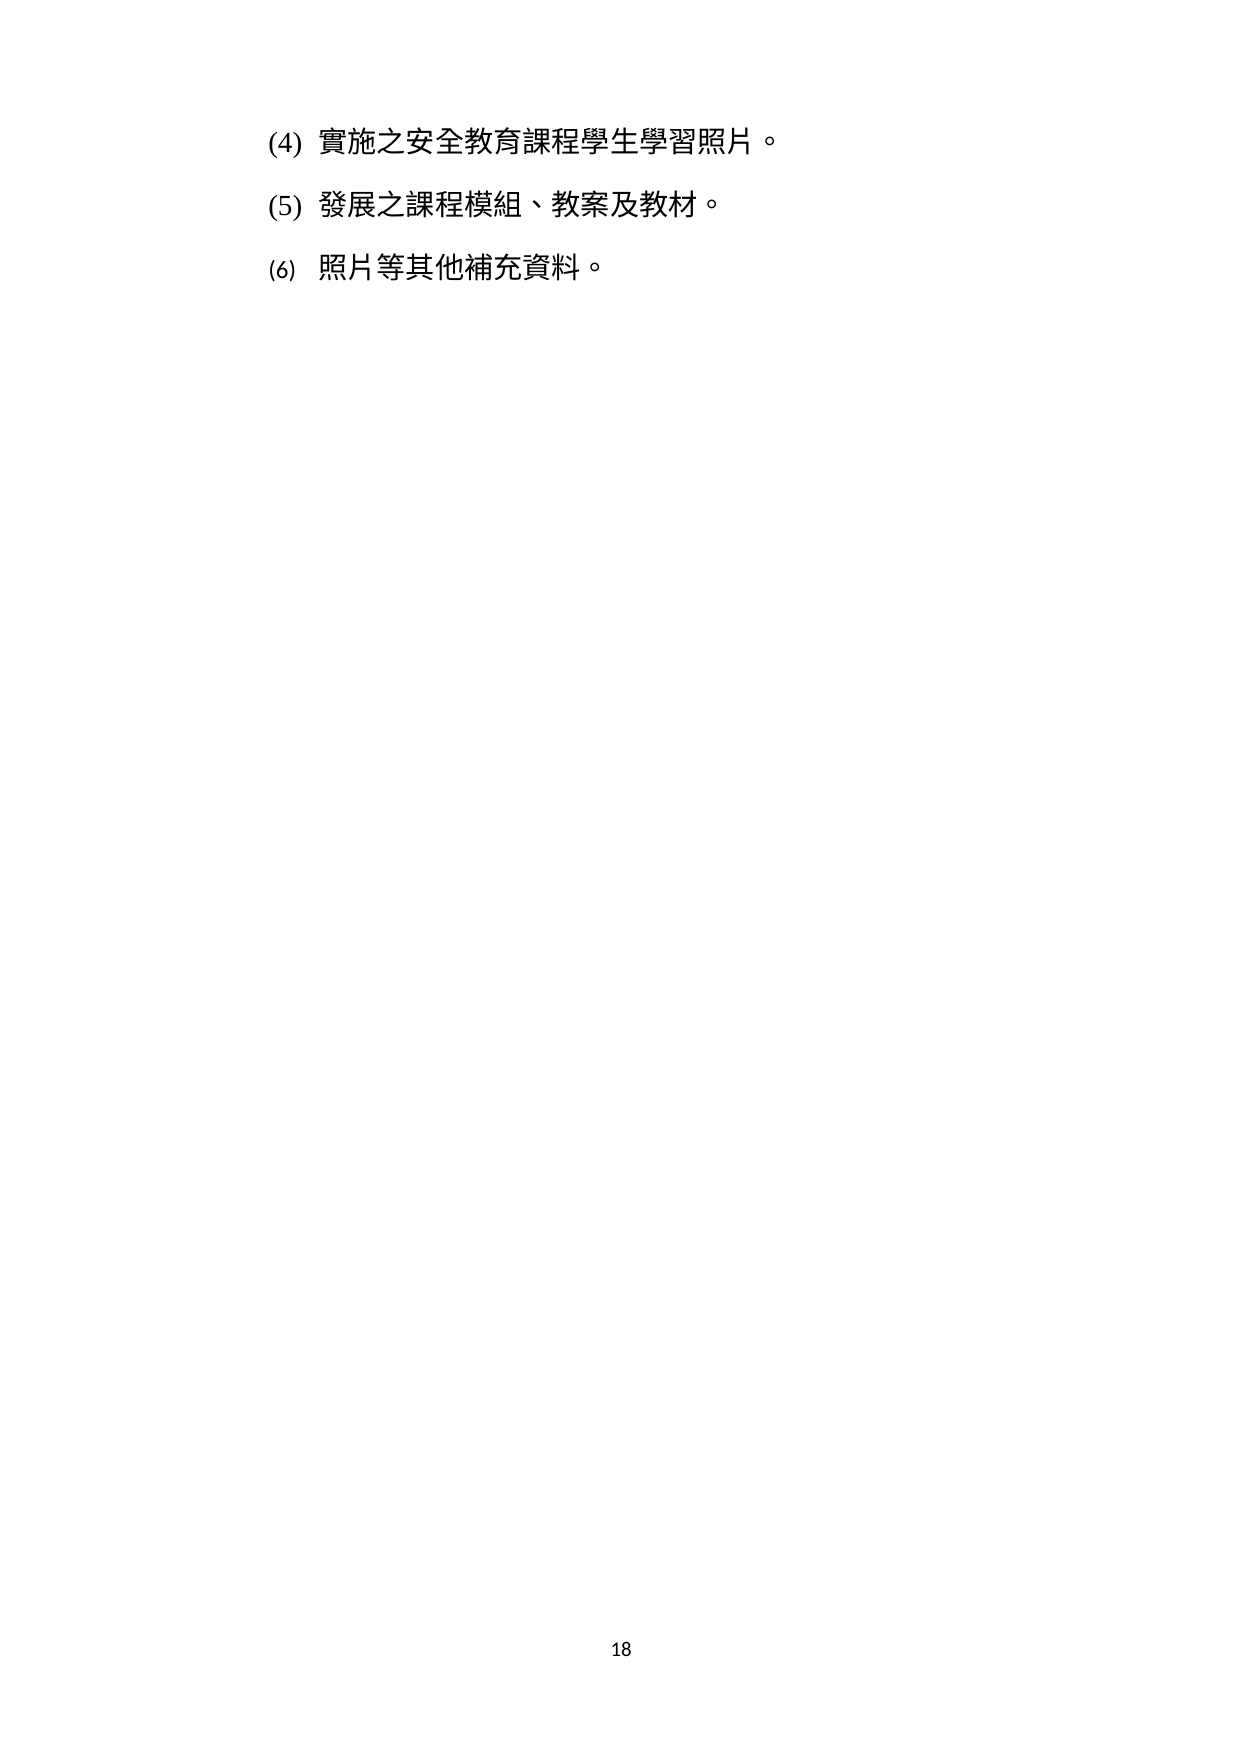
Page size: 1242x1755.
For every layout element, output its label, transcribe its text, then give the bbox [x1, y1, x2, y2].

list 發展之課程模組、教案及教材。 [268, 182, 1123, 224]
list 照片等其他補充資料。 [268, 245, 1123, 287]
list 實施之安全教育課程學生學習照片。 [268, 118, 1123, 160]
